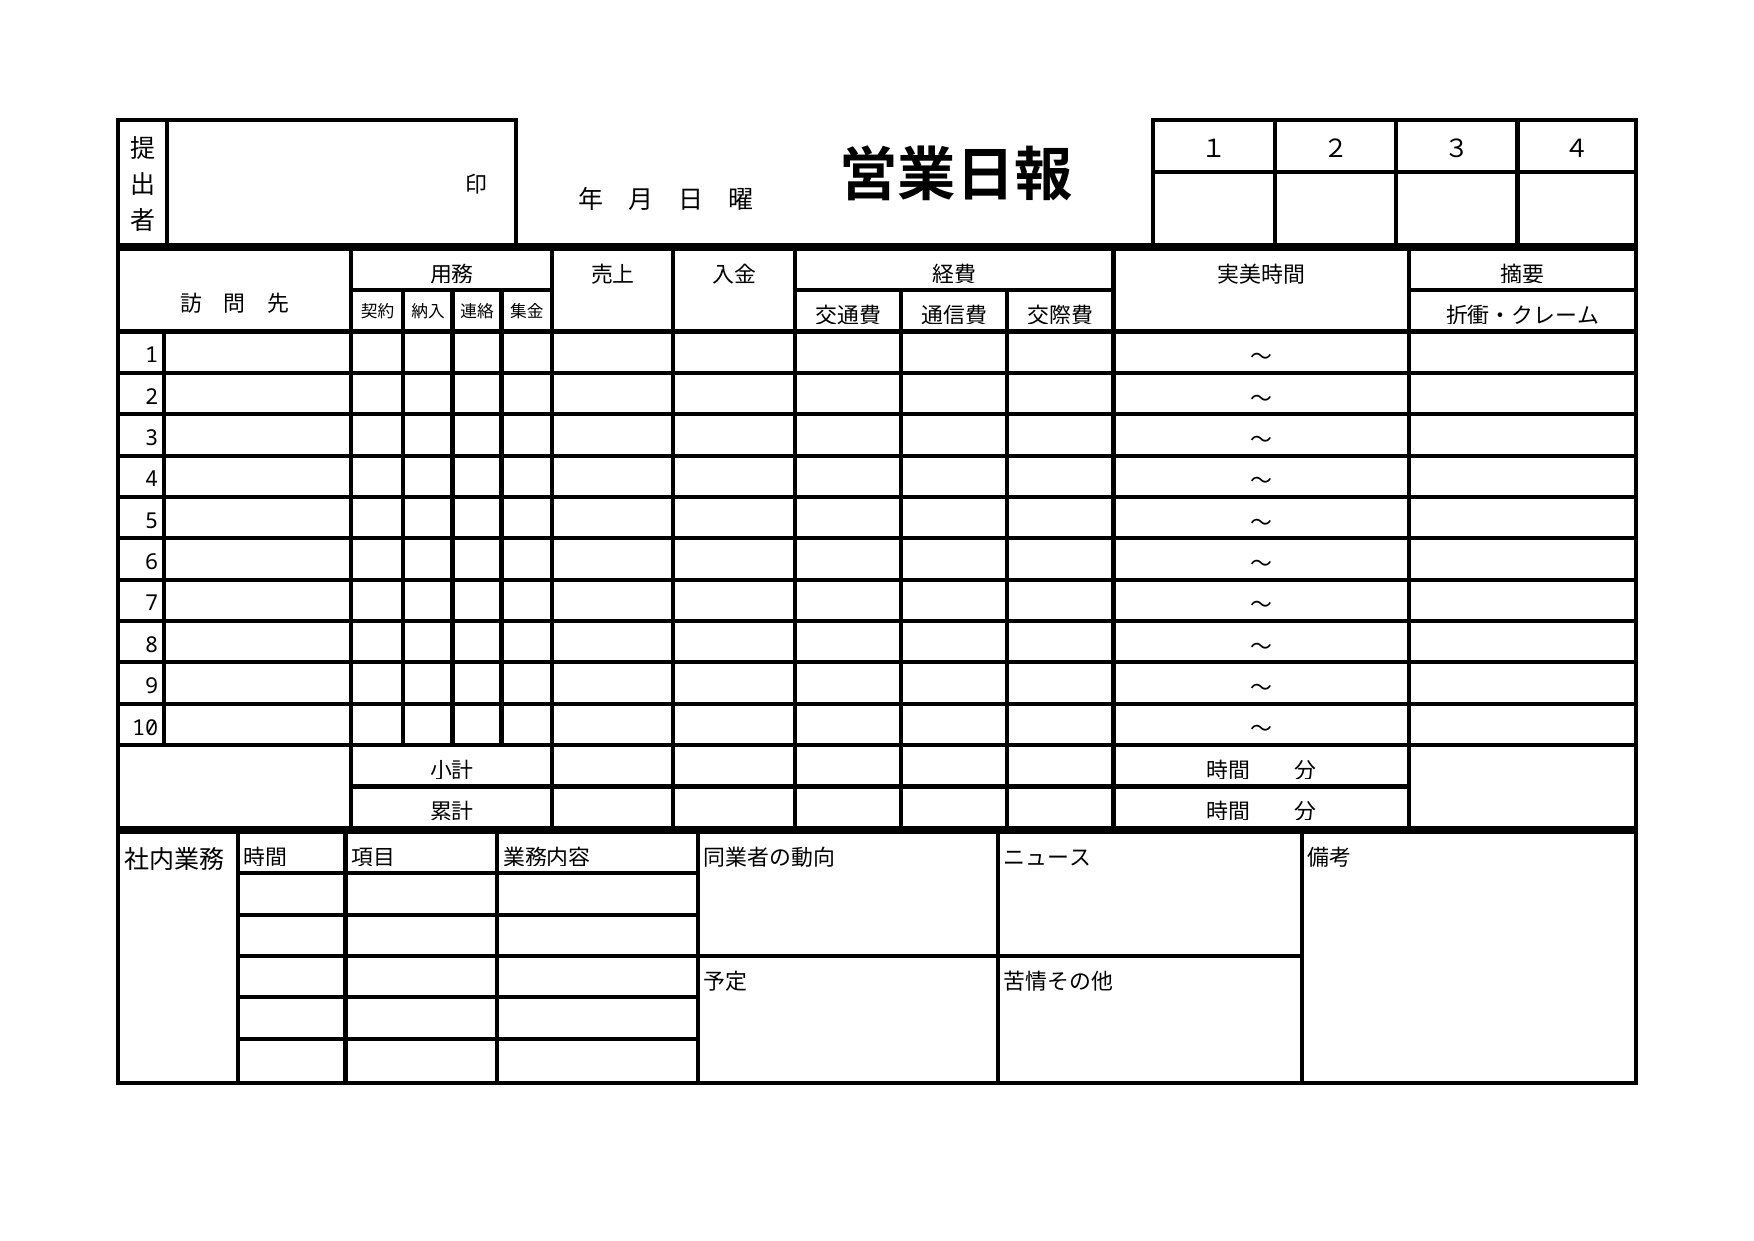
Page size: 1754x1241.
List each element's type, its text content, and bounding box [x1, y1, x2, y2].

table_cell [353, 540, 401, 577]
table_cell [554, 375, 671, 412]
table_cell [348, 917, 495, 954]
table_cell [405, 458, 450, 495]
table_cell [1411, 499, 1634, 536]
table_cell [1411, 375, 1634, 412]
table_cell [675, 540, 793, 577]
table_cell 時間 分 [1116, 789, 1407, 826]
table_cell 6 [120, 540, 162, 577]
table_cell [405, 582, 450, 619]
table_cell [348, 958, 495, 995]
table_cell [504, 334, 550, 371]
table_cell [499, 958, 696, 995]
table_cell [675, 416, 793, 453]
table_cell [499, 1041, 696, 1081]
table_cell [797, 416, 899, 453]
table_cell [903, 375, 1005, 412]
table_cell [353, 582, 401, 619]
table_header 提出者 [120, 122, 165, 242]
table_cell [1009, 747, 1111, 784]
table_cell [1009, 706, 1111, 743]
table_cell [554, 747, 671, 784]
table_header 実美時間 [1116, 251, 1407, 329]
table_cell [1277, 174, 1394, 242]
table_cell [675, 747, 793, 784]
table_cell 納入 [405, 292, 450, 329]
table_cell [504, 375, 550, 412]
table_cell [353, 664, 401, 702]
table_cell [1411, 623, 1634, 660]
table_cell 8 [120, 623, 162, 660]
table_cell [166, 375, 349, 412]
table_header [169, 122, 437, 242]
table_cell ～ [1116, 375, 1407, 412]
table_cell [1411, 540, 1634, 577]
table_cell [504, 664, 550, 702]
table_cell [455, 706, 499, 743]
table_cell 折衝・クレーム [1411, 292, 1634, 329]
table_cell [240, 1041, 343, 1081]
table_cell [1520, 174, 1634, 242]
table_cell [455, 416, 499, 453]
table_cell [1411, 706, 1634, 743]
table_cell [1411, 664, 1634, 702]
table_header 経費 [797, 251, 1111, 288]
table_cell 苦情その他 [1000, 958, 1300, 1081]
table_cell [554, 334, 671, 371]
table_cell [1398, 174, 1515, 242]
table_cell [166, 416, 349, 453]
table_header 訪 問 先 [120, 251, 349, 329]
table_header 営業日報 [759, 118, 1151, 242]
table_header ２ [1277, 122, 1394, 170]
table_cell 1 [120, 334, 162, 371]
table_cell [348, 1041, 495, 1081]
table_header [518, 118, 758, 170]
table_header 時間 [240, 834, 343, 871]
table_cell ～ [1116, 499, 1407, 536]
table_cell [504, 458, 550, 495]
table_cell ～ [1116, 334, 1407, 371]
table_cell [903, 334, 1005, 371]
table_cell [240, 958, 343, 995]
table_header 社内業務 [120, 834, 236, 1081]
table_cell [554, 789, 671, 826]
table_cell [675, 623, 793, 660]
table_cell [504, 540, 550, 577]
table_cell [166, 706, 349, 743]
table_cell [675, 582, 793, 619]
table_cell [903, 582, 1005, 619]
table_cell [1009, 789, 1111, 826]
table_cell [166, 334, 349, 371]
table_cell [353, 623, 401, 660]
table_cell [797, 458, 899, 495]
table_cell [405, 375, 450, 412]
table_cell [455, 375, 499, 412]
table_cell [353, 706, 401, 743]
table_header 印 [437, 122, 514, 242]
table_cell [405, 664, 450, 702]
table_cell [240, 875, 343, 912]
table_cell [166, 623, 349, 660]
table_cell [554, 416, 671, 453]
table_cell 通信費 [903, 292, 1005, 329]
table_cell [405, 706, 450, 743]
table_cell 契約 [353, 292, 401, 329]
table_cell 7 [120, 582, 162, 619]
table_cell [1411, 334, 1634, 371]
table_cell [675, 706, 793, 743]
table_cell ～ [1116, 458, 1407, 495]
table_cell [1009, 582, 1111, 619]
table_cell [797, 334, 899, 371]
table_cell 連絡 [455, 292, 499, 329]
table_cell [903, 747, 1005, 784]
table_cell 累計 [353, 789, 550, 826]
table_cell [353, 499, 401, 536]
table_cell [1009, 664, 1111, 702]
table_cell 2 [120, 375, 162, 412]
table_cell [554, 458, 671, 495]
table_cell [903, 664, 1005, 702]
table_cell 予定 [700, 958, 996, 1081]
table_cell [675, 664, 793, 702]
table_cell 10 [120, 706, 162, 743]
table_cell [353, 334, 401, 371]
table_cell [797, 582, 899, 619]
table_cell ～ [1116, 623, 1407, 660]
table_cell [405, 416, 450, 453]
table_cell 3 [120, 416, 162, 453]
table_cell [166, 582, 349, 619]
table_cell [903, 623, 1005, 660]
table_cell [455, 334, 499, 371]
table_cell [504, 499, 550, 536]
table_header 摘要 [1411, 251, 1634, 288]
table_cell [499, 875, 696, 912]
table_header ４ [1520, 122, 1634, 170]
table_cell 5 [120, 499, 162, 536]
table_cell [499, 999, 696, 1037]
table_cell [554, 582, 671, 619]
table_cell [1155, 174, 1273, 242]
table_cell [1411, 416, 1634, 453]
table_cell [353, 458, 401, 495]
table_cell [675, 789, 793, 826]
table_cell ～ [1116, 540, 1407, 577]
table_cell [240, 917, 343, 954]
table_header 項目 [348, 834, 495, 871]
table_cell [797, 664, 899, 702]
table_cell [405, 623, 450, 660]
table_cell [1009, 334, 1111, 371]
table_cell [240, 999, 343, 1037]
table_cell 年 月 日 曜 [518, 170, 758, 242]
table_header 同業者の動向 [700, 834, 996, 954]
table_cell [903, 416, 1005, 453]
table_cell [1009, 458, 1111, 495]
table_cell [166, 664, 349, 702]
table_cell [504, 582, 550, 619]
table_cell ～ [1116, 582, 1407, 619]
table_cell [353, 375, 401, 412]
table_cell [348, 999, 495, 1037]
table_cell 小計 [353, 747, 550, 784]
table_cell [166, 540, 349, 577]
table_cell 9 [120, 664, 162, 702]
table_cell [166, 499, 349, 536]
table_cell [675, 334, 793, 371]
table_cell ～ [1116, 664, 1407, 702]
table_header ３ [1398, 122, 1515, 170]
table_cell [554, 623, 671, 660]
table_cell 4 [120, 458, 162, 495]
table_cell [903, 706, 1005, 743]
table_cell ～ [1116, 706, 1407, 743]
table_cell [405, 334, 450, 371]
table_cell [554, 499, 671, 536]
table_cell [499, 917, 696, 954]
table_cell [455, 582, 499, 619]
table_cell [1009, 416, 1111, 453]
table_header 売上 [554, 251, 671, 329]
table_cell [120, 747, 349, 826]
table_cell 集金 [504, 292, 550, 329]
table_cell 交際費 [1009, 292, 1111, 329]
table_cell [455, 458, 499, 495]
table_cell [1009, 623, 1111, 660]
table_cell [797, 499, 899, 536]
table_header 用務 [353, 251, 550, 288]
table_header 入金 [675, 251, 793, 329]
table_cell [405, 540, 450, 577]
table_cell [554, 540, 671, 577]
table_cell [1411, 582, 1634, 619]
table_cell [675, 375, 793, 412]
table_header 備考 [1304, 834, 1634, 1081]
table_cell [1411, 458, 1634, 495]
table_cell [554, 706, 671, 743]
table_cell [504, 623, 550, 660]
table_cell [797, 706, 899, 743]
table_cell [455, 499, 499, 536]
table_cell [554, 664, 671, 702]
table_header １ [1155, 122, 1273, 170]
table_cell 時間 分 [1116, 747, 1407, 784]
table_cell [903, 540, 1005, 577]
table_cell ～ [1116, 416, 1407, 453]
table_cell [348, 875, 495, 912]
table_cell [1009, 375, 1111, 412]
table_cell [903, 789, 1005, 826]
table_cell [1009, 540, 1111, 577]
table_cell [405, 499, 450, 536]
table_cell [797, 747, 899, 784]
table_cell [353, 416, 401, 453]
table_cell [455, 664, 499, 702]
table_cell [455, 540, 499, 577]
table_cell [797, 623, 899, 660]
table_header 業務内容 [499, 834, 696, 871]
table_cell [903, 499, 1005, 536]
table_cell [1009, 499, 1111, 536]
table_cell [504, 416, 550, 453]
table_cell [675, 499, 793, 536]
table_cell [797, 375, 899, 412]
table_cell 交通費 [797, 292, 899, 329]
table_cell [1411, 747, 1634, 826]
table_cell [166, 458, 349, 495]
table_cell [797, 789, 899, 826]
table_cell [903, 458, 1005, 495]
table_cell [455, 623, 499, 660]
table_header ニュース [1000, 834, 1300, 954]
table_cell [504, 706, 550, 743]
table_cell [797, 540, 899, 577]
table_cell [675, 458, 793, 495]
